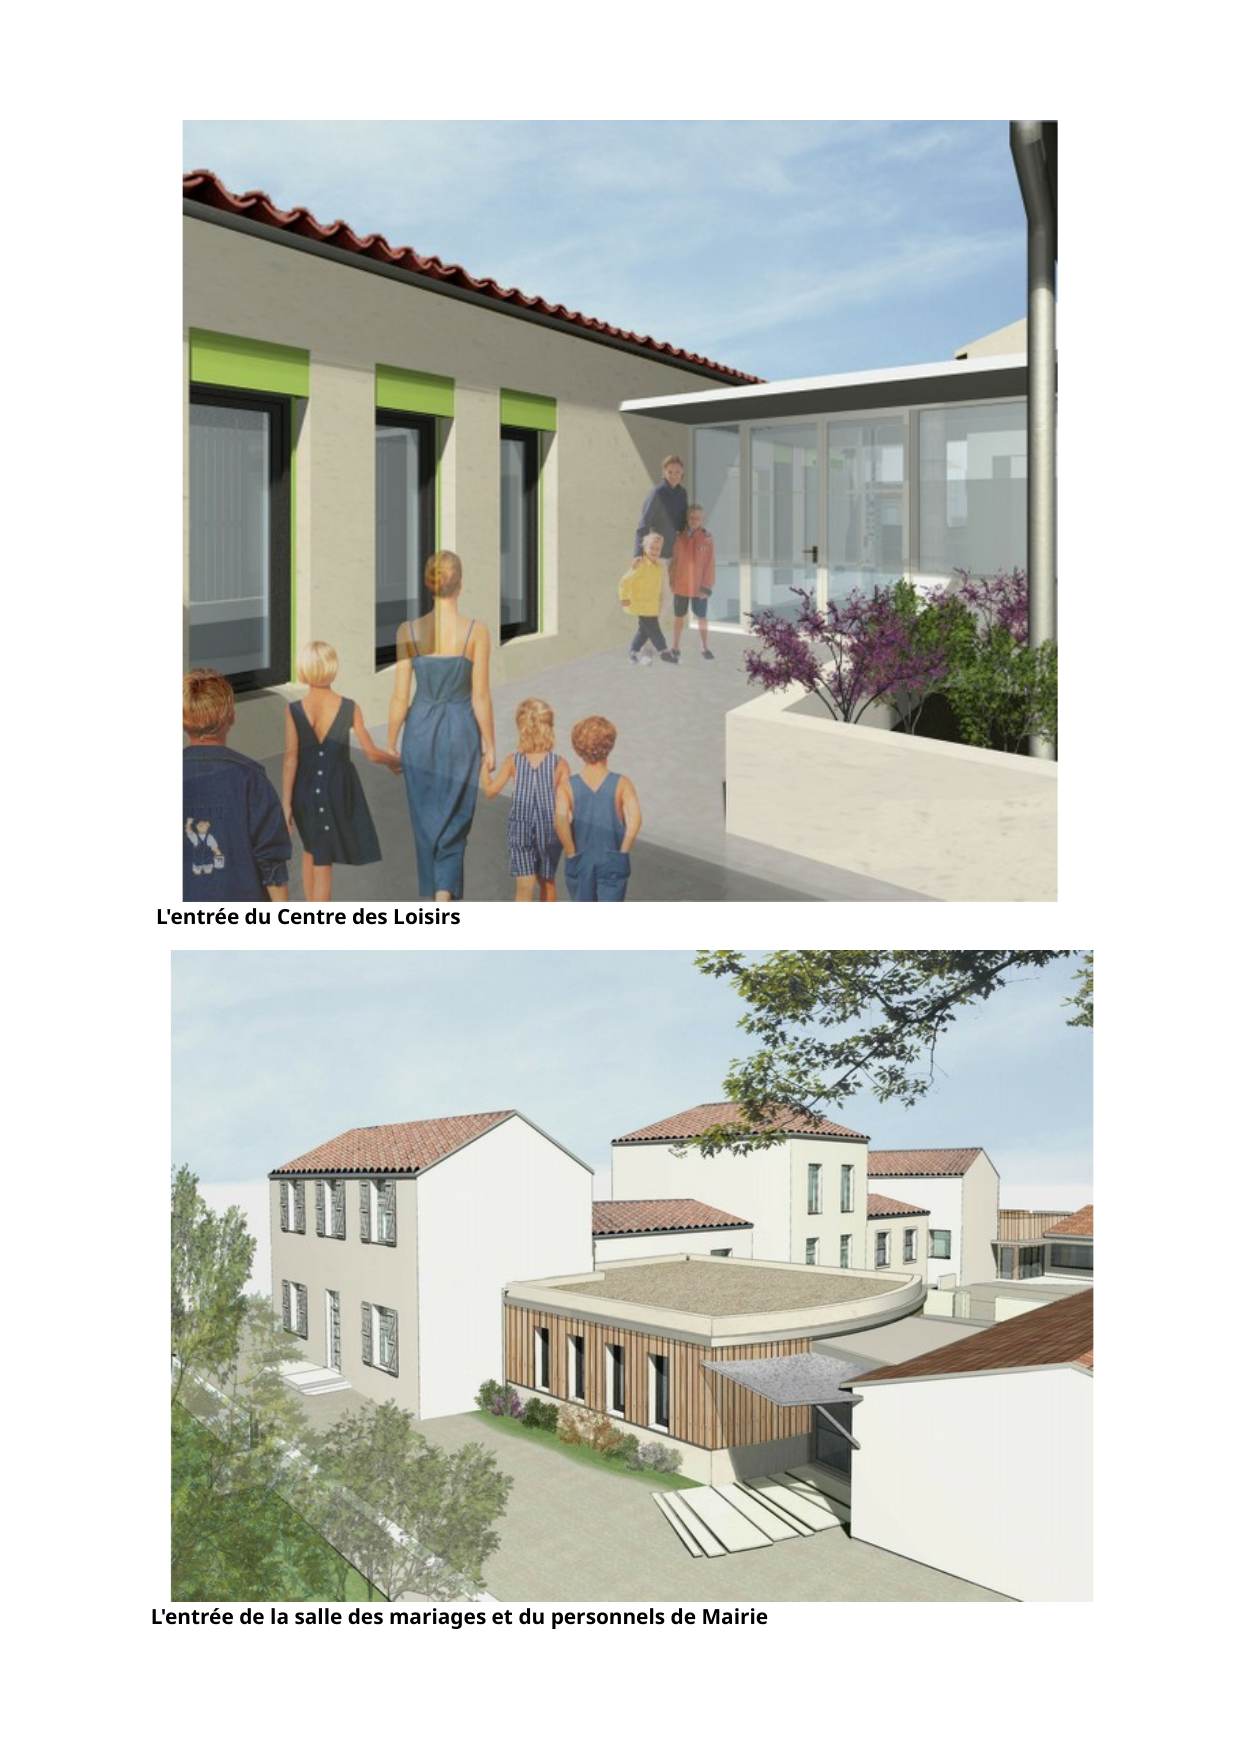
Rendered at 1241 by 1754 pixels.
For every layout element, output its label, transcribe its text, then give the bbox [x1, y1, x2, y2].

picture [170, 950, 1094, 1602]
text L'entrée de la salle des mariages et du personnels de Mairie [118, 955, 1122, 1630]
text L'entrée du Centre des Loisirs [118, 118, 1122, 930]
picture [182, 120, 1058, 902]
